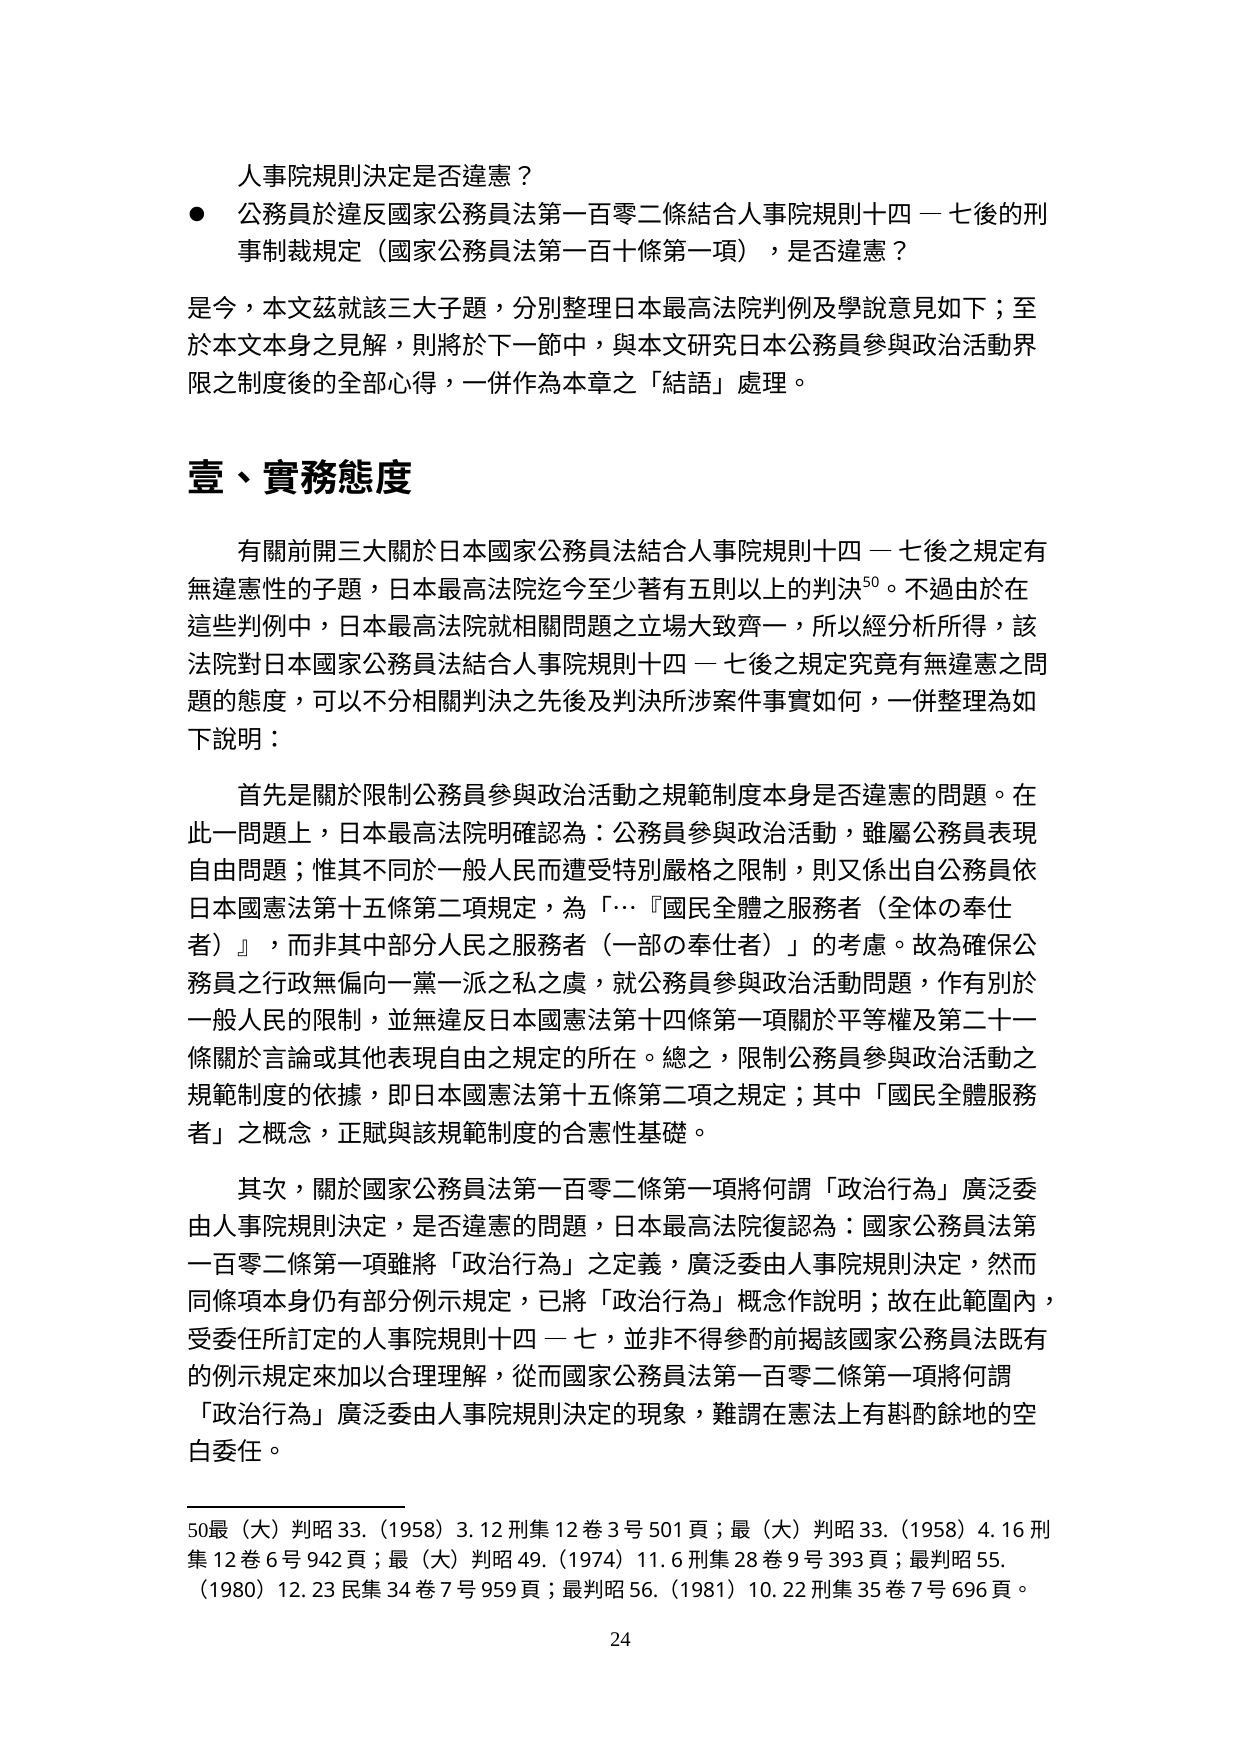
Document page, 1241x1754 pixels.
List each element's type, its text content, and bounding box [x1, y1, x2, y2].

text 是今，本文茲就該三大子題，分別整理日本最高法院判例及學說意見如下；至於本文本身之見解，則將於下一節中，與本文研究日本公務員參與政治活動界限之制度後的全部心得，一併作為本章之「結語」處理。 [187, 281, 1053, 394]
text 其次，關於國家公務員法第一百零二條第一項將何謂「政治行為」廣泛委由人事院規則決定，是否違憲的問題，日本最高法院復認為：國家公務員法第一百零二條第一項雖將「政治行為」之定義，廣泛委由人事院規則決定，然而同條項本身仍有部分例示規定，已將「政治行為」概念作說明；故在此範圍內，受委任所訂定的人事院規則十四 — 七，並非不得參酌前揭該國家公務員法既有的例示規定來加以合理理解，從而國家公務員法第一百零二條第一項將何謂「政治行為」廣泛委由人事院規則決定的現象，難謂在憲法上有斟酌餘地的空白委任。 [187, 1162, 1053, 1462]
text 最（大）判昭33.（1958）3. 12 刑集12卷3号501頁；最（大）判昭33.（1958）4. 16 刑集12卷6号942頁；最（大）判昭49.（1974）11. 6 刑集28卷9号393頁；最判昭55.（1980）12. 23 民集34卷7号959頁；最判昭56.（1981）10. 22 刑集35卷7号696頁。 [187, 1513, 1053, 1604]
text 有關前開三大關於日本國家公務員法結合人事院規則十四 — 七後之規定有無違憲性的子題，日本最高法院迄今至少著有五則以上的判決。不過由於在這些判例中，日本最高法院就相關問題之立場大致齊一，所以經分析所得，該法院對日本國家公務員法結合人事院規則十四 — 七後之規定究竟有無違憲之問題的態度，可以不分相關判決之先後及判決所涉案件事實如何，一併整理為如下說明： [187, 525, 1053, 750]
list 人事院規則決定是否違憲？ [187, 150, 1053, 187]
text 首先是關於限制公務員參與政治活動之規範制度本身是否違憲的問題。在此一問題上，日本最高法院明確認為：公務員參與政治活動，雖屬公務員表現自由問題；惟其不同於一般人民而遭受特別嚴格之限制，則又係出自公務員依日本國憲法第十五條第二項規定，為「…『國民全體之服務者（全体の奉仕者）』，而非其中部分人民之服務者（一部の奉仕者）」的考慮。故為確保公務員之行政無偏向一黨一派之私之虞，就公務員參與政治活動問題，作有別於一般人民的限制，並無違反日本國憲法第十四條第一項關於平等權及第二十一條關於言論或其他表現自由之規定的所在。總之，限制公務員參與政治活動之規範制度的依據，即日本國憲法第十五條第二項之規定；其中「國民全體服務者」之概念，正賦與該規範制度的合憲性基礎。 [187, 769, 1053, 1144]
subtitle 壹、實務態度 [187, 431, 1053, 506]
list 公務員於違反國家公務員法第一百零二條結合人事院規則十四 — 七後的刑事制裁規定（國家公務員法第一百十條第一項），是否違憲？ [187, 187, 1053, 262]
